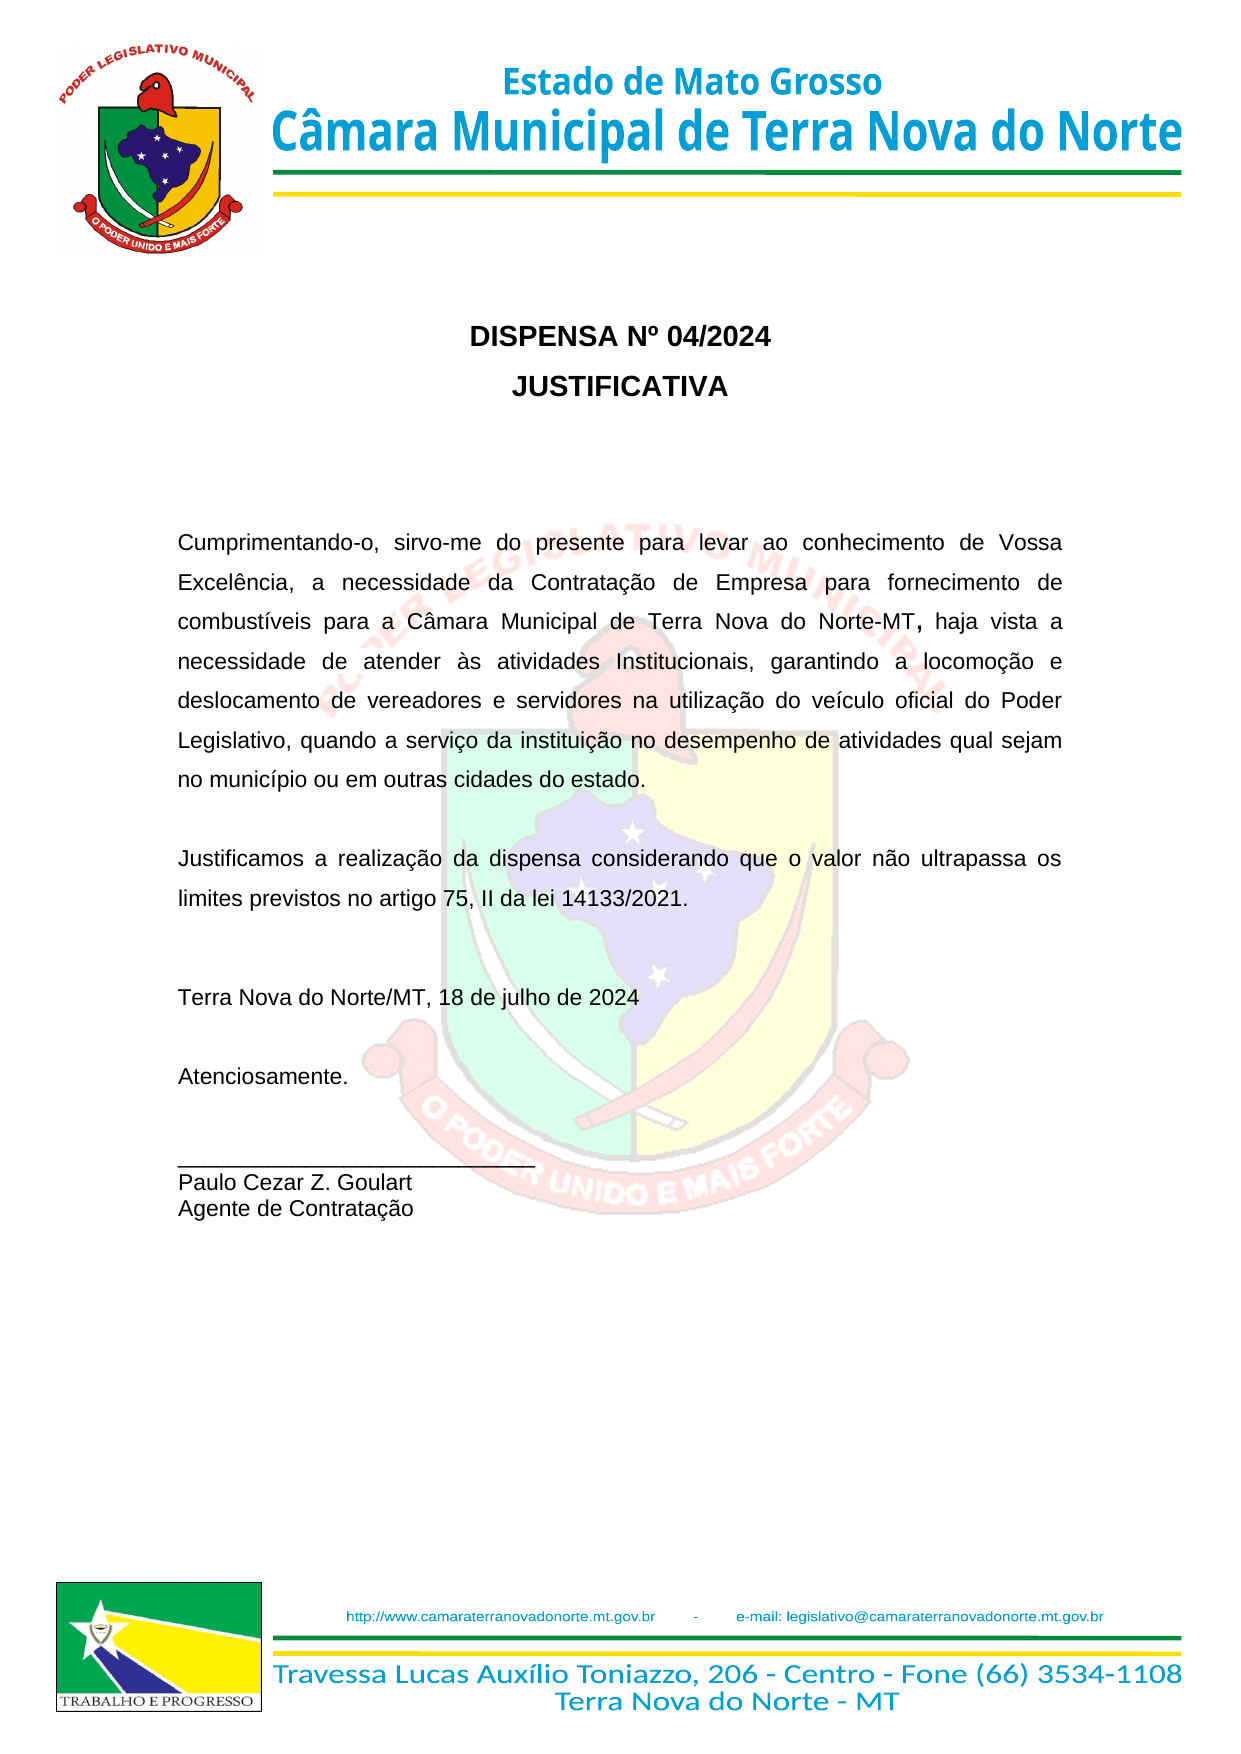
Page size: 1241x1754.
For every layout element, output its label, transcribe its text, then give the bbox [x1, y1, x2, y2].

text Agente de Contratação [178, 1195, 303, 1221]
subtitle DISPENSA Nº 04/2024 [177, 318, 1063, 352]
text Terra Nova do Norte/MT, 18 de julho de 2024 [966, 984, 1063, 1010]
text Paulo Cezar Z. Goulart [966, 1168, 1062, 1195]
text JUSTIFICATIVA [178, 369, 1062, 402]
text Cumprimentando-o, sirvo-me do presente para levar ao conhecimento de Vossa Excelência, a necessidade da Contratação de Empresa para fornecimento de combustíveis para a Câmara Municipal de Terra Nova do Norte-MT, haja vista a necessidade de atender às atividades Institucionais, garantindo a locomoção e deslocamento de vereadores e servidores na utilização do veículo oficial do Poder Legislativo, quando a serviço da instituição no desempenho de atividades qual sejam no município ou em outras cidades do estado. [966, 529, 1063, 793]
text Justificamos a realização da dispensa considerando que o valor não ultrapassa os limites previstos no artigo 75, II da lei 14133/2021. [966, 845, 1062, 911]
picture [860, 1611, 868, 1623]
text Cumprimentando-o, sirvo-me do presente para levar ao conhecimento de Vossa Excelência, a necessidade da Contratação de Empresa para fornecimento de combustíveis para a Câmara Municipal de Terra Nova do Norte-MT, haja vista a necessidade de atender às atividades Institucionais, garantindo a locomoção e deslocamento de vereadores e servidores na utilização do veículo oficial do Poder Legislativo, quando a serviço da instituição no desempenho de atividades qual sejam no município ou em outras cidades do estado. [177, 529, 303, 793]
text ____________________________ [178, 1142, 303, 1166]
text ____________________________ [966, 1142, 1062, 1168]
text Agente de Contratação [966, 1195, 1062, 1221]
text Terra Nova do Norte/MT, 18 de julho de 2024 [177, 984, 303, 1010]
text Atenciosamente. [178, 1063, 303, 1089]
text Atenciosamente. [966, 1063, 1062, 1089]
picture [55, 42, 260, 256]
text Paulo Cezar Z. Goulart [178, 1168, 303, 1195]
text Justificamos a realização da dispensa considerando que o valor não ultrapassa os limites previstos no artigo 75, II da lei 14133/2021. [178, 845, 303, 911]
picture [57, 1583, 261, 1711]
